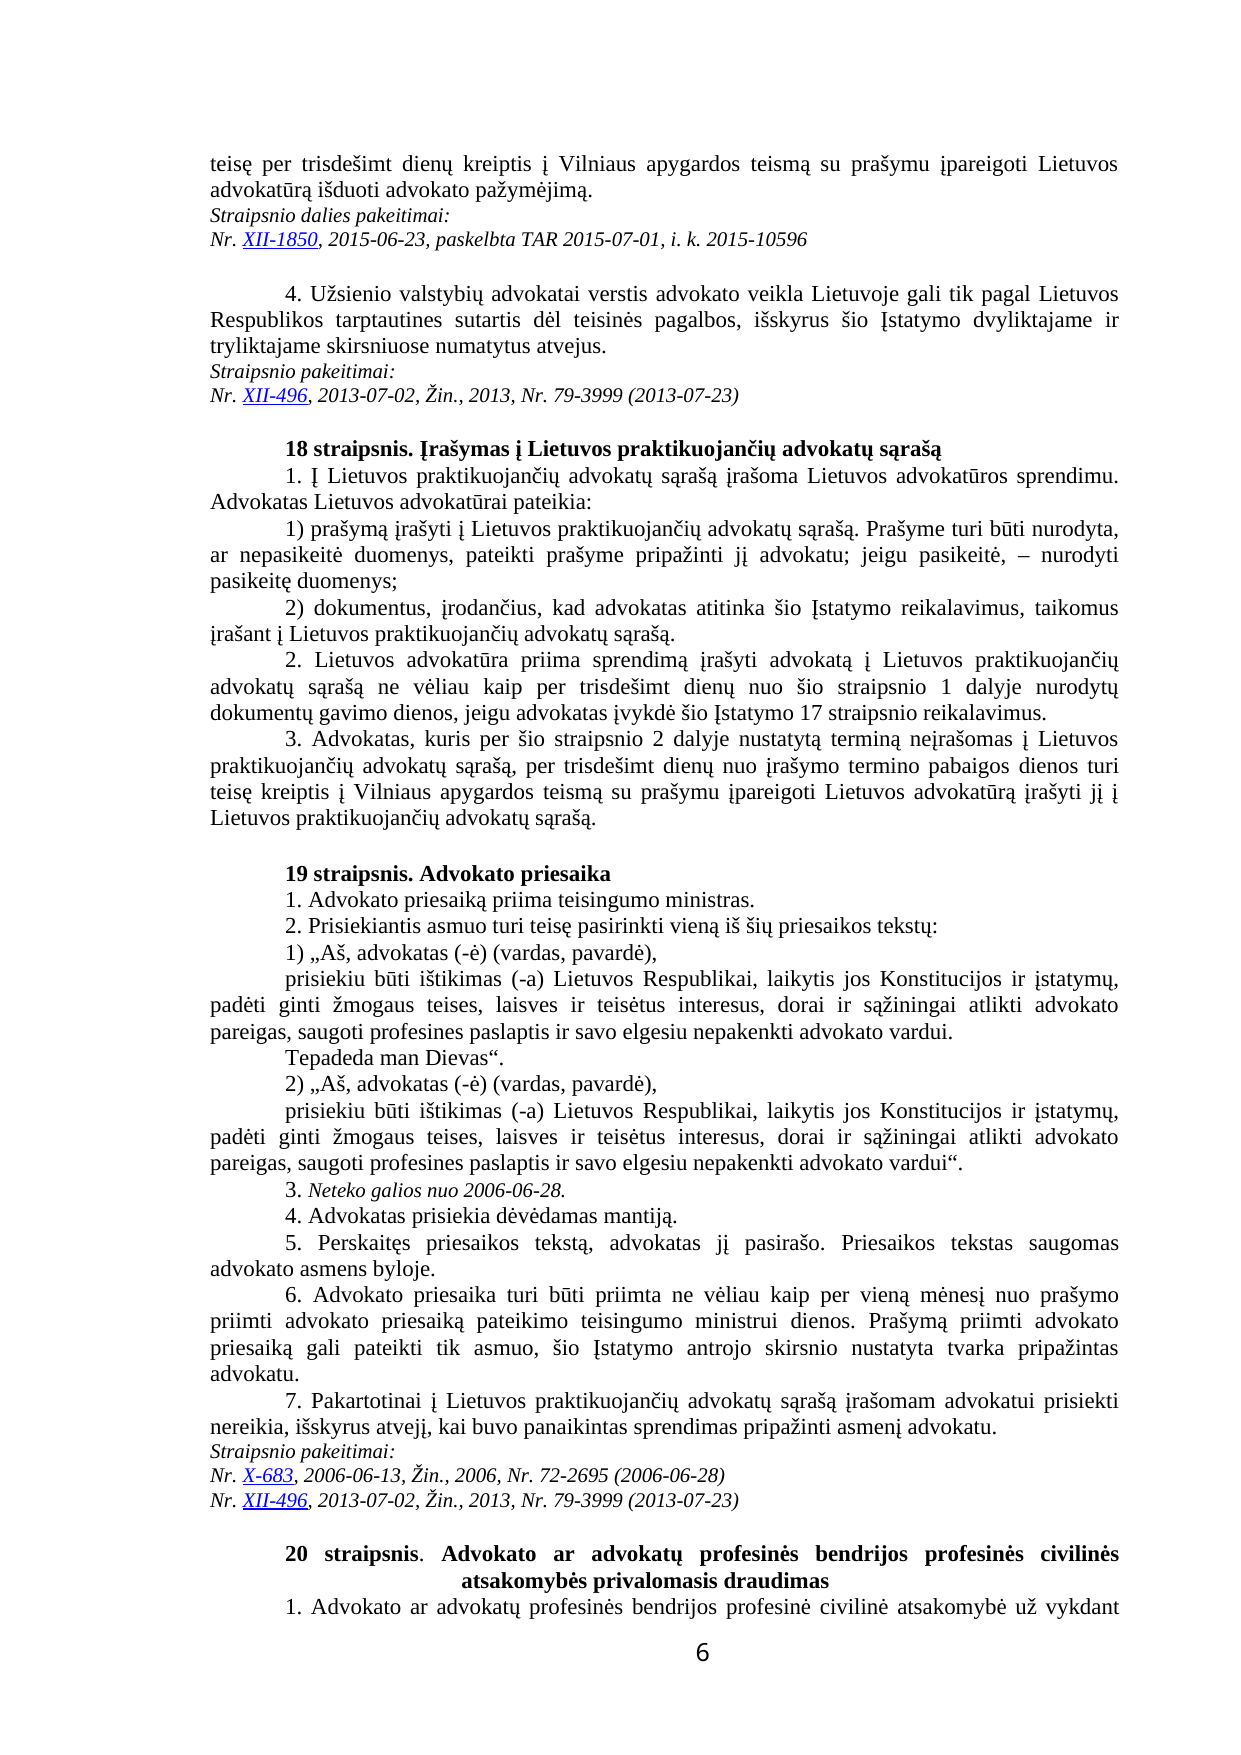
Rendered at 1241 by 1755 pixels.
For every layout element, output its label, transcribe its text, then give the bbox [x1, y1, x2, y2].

text 1. Į Lietuvos praktikuojančių advokatų sąrašą įrašoma Lietuvos advokatūros sprendimu. Advokatas Lietuvos advokatūrai pateikia: [210, 462, 1120, 514]
text 3. Neteko galios nuo 2006-06-28. [210, 1176, 1120, 1202]
text 1. Advokato priesaiką priima teisingumo ministras. [210, 886, 1120, 912]
text prisiekiu būti ištikimas (-a) Lietuvos Respublikai, laikytis jos Konstitucijos ir įstatymų, padėti ginti žmogaus teises, laisves ir teisėtus interesus, dorai ir sąžiningai atlikti advokato pareigas, saugoti profesines paslaptis ir savo elgesiu nepakenkti advokato vardui“. [210, 1097, 1120, 1176]
text 2. Prisiekiantis asmuo turi teisę pasirinkti vieną iš šių priesaikos tekstų: [210, 912, 1120, 939]
text Tepadeda man Dievas“. [210, 1044, 1120, 1070]
text teisę per trisdešimt dienų kreiptis į Vilniaus apygardos teismą su prašymu įpareigoti Lietuvos advokatūrą išduoti advokato pažymėjimą. [210, 150, 1120, 203]
text Nr. XII-1850, 2015-06-23, paskelbta TAR 2015-07-01, i. k. 2015-10596 [210, 227, 1120, 251]
text 19 straipsnis. Advokato priesaika [210, 859, 1120, 886]
text 4. Užsienio valstybių advokatai verstis advokato veikla Lietuvoje gali tik pagal Lietuvos Respublikos tarptautines sutartis dėl teisinės pagalbos, išskyrus šio Įstatymo dvyliktajame ir tryliktajame skirsniuose numatytus atvejus. [210, 279, 1120, 359]
text Straipsnio pakeitimai: [210, 1439, 1120, 1463]
text 1. Advokato ar advokatų profesinės bendrijos profesinė civilinė atsakomybė už vykdant [210, 1593, 1120, 1619]
text 18 straipsnis. Įrašymas į Lietuvos praktikuojančių advokatų sąrašą [210, 436, 1120, 462]
text 5. Perskaitęs priesaikos tekstą, advokatas jį pasirašo. Priesaikos tekstas saugomas advokato asmens byloje. [210, 1228, 1120, 1281]
text 2) „Aš, advokatas (-ė) (vardas, pavardė), [210, 1070, 1120, 1097]
text 6. Advokato priesaika turi būti priimta ne vėliau kaip per vieną mėnesį nuo prašymo priimti advokato priesaiką pateikimo teisingumo ministrui dienos. Prašymą priimti advokato priesaiką gali pateikti tik asmuo, šio Įstatymo antrojo skirsnio nustatyta tvarka pripažintas advokatu. [210, 1281, 1120, 1387]
text Nr. X-683, 2006-06-13, Žin., 2006, Nr. 72-2695 (2006-06-28) [210, 1463, 1120, 1487]
text 2) dokumentus, įrodančius, kad advokatas atitinka šio Įstatymo reikalavimus, taikomus įrašant į Lietuvos praktikuojančių advokatų sąrašą. [210, 594, 1120, 646]
text Nr. XII-496, 2013-07-02, Žin., 2013, Nr. 79-3999 (2013-07-23) [210, 1487, 1120, 1512]
text 4. Advokatas prisiekia dėvėdamas mantiją. [210, 1202, 1120, 1228]
text Nr. XII-496, 2013-07-02, Žin., 2013, Nr. 79-3999 (2013-07-23) [210, 383, 1120, 407]
text 2. Lietuvos advokatūra priima sprendimą įrašyti advokatą į Lietuvos praktikuojančių advokatų sąrašą ne vėliau kaip per trisdešimt dienų nuo šio straipsnio 1 dalyje nurodytų dokumentų gavimo dienos, jeigu advokatas įvykdė šio Įstatymo 17 straipsnio reikalavimus. [210, 646, 1120, 725]
text prisiekiu būti ištikimas (-a) Lietuvos Respublikai, laikytis jos Konstitucijos ir įstatymų, padėti ginti žmogaus teises, laisves ir teisėtus interesus, dorai ir sąžiningai atlikti advokato pareigas, saugoti profesines paslaptis ir savo elgesiu nepakenkti advokato vardui. [210, 965, 1120, 1044]
text 1) „Aš, advokatas (-ė) (vardas, pavardė), [210, 939, 1120, 965]
text 7. Pakartotinai į Lietuvos praktikuojančių advokatų sąrašą įrašomam advokatui prisiekti nereikia, išskyrus atvejį, kai buvo panaikintas sprendimas pripažinti asmenį advokatu. [210, 1387, 1120, 1439]
text Straipsnio pakeitimai: [210, 359, 1120, 383]
text Straipsnio dalies pakeitimai: [210, 203, 1120, 227]
text 1) prašymą įrašyti į Lietuvos praktikuojančių advokatų sąrašą. Prašyme turi būti nurodyta, ar nepasikeitė duomenys, pateikti prašyme pripažinti jį advokatu; jeigu pasikeitė, – nurodyti pasikeitę duomenys; [210, 514, 1120, 594]
text 3. Advokatas, kuris per šio straipsnio 2 dalyje nustatytą terminą neįrašomas į Lietuvos praktikuojančių advokatų sąrašą, per trisdešimt dienų nuo įrašymo termino pabaigos dienos turi teisę kreiptis į Vilniaus apygardos teismą su prašymu įpareigoti Lietuvos advokatūrą įrašyti jį į Lietuvos praktikuojančių advokatų sąrašą. [210, 725, 1120, 831]
text 20 straipsnis. Advokato ar advokatų profesinės bendrijos profesinės civilinės atsakomybės privalomasis draudimas [285, 1540, 1120, 1593]
